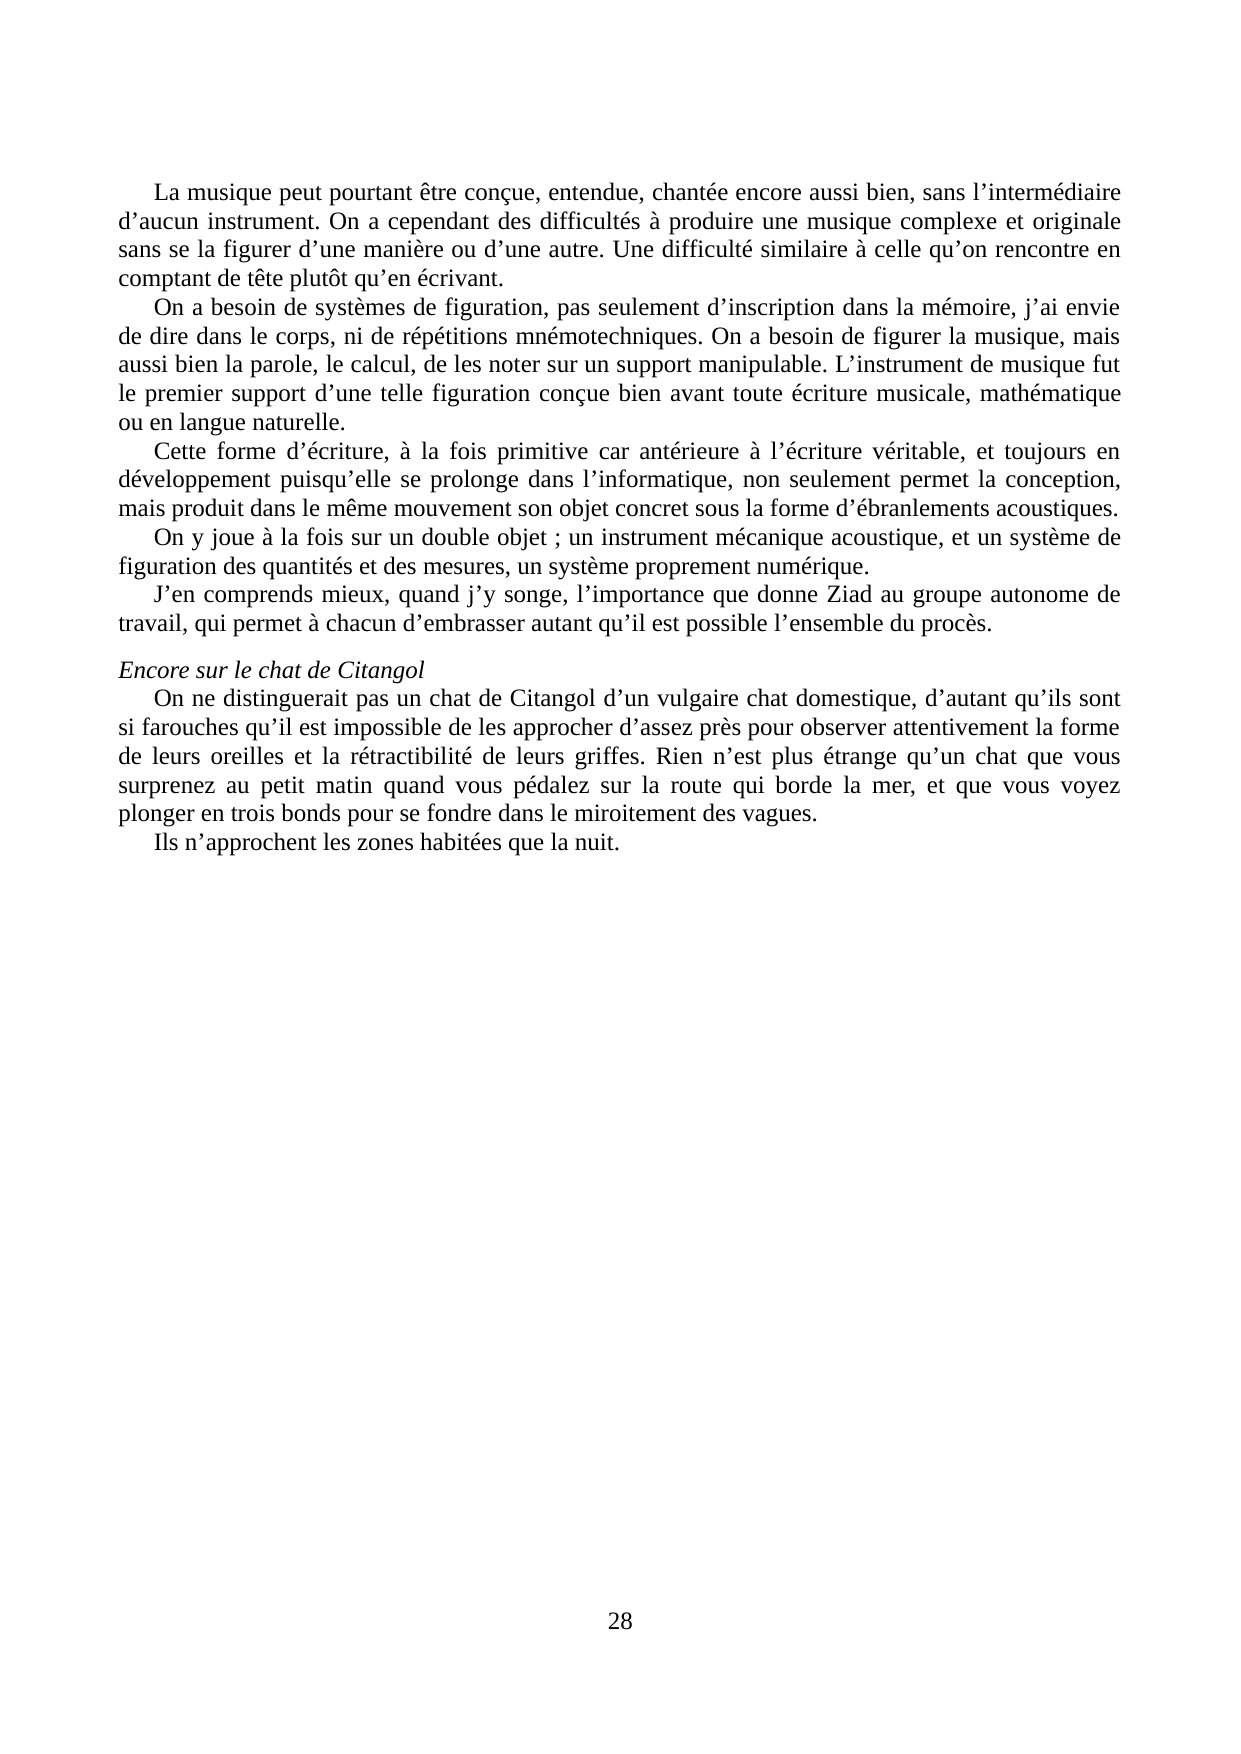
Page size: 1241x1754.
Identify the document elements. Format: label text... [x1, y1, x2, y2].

text La musique peut pourtant être conçue, entendue, chantée encore aussi bien, sans l’intermédiaire d’aucun instrument. On a cependant des difficultés à produire une musique complexe et originale sans se la figurer d’une manière ou d’une autre. Une difficulté similaire à celle qu’on rencontre en comptant de tête plutôt qu’en écrivant. [118, 177, 1122, 292]
text Ils n’approchent les zones habitées que la nuit. [118, 827, 1122, 856]
text On ne distinguerait pas un chat de Citangol d’un vulgaire chat domestique, d’autant qu’ils sont si farouches qu’il est impossible de les approcher d’assez près pour observer attentivement la forme de leurs oreilles et la rétractibilité de leurs griffes. Rien n’est plus étrange qu’un chat que vous surprenez au petit matin quand vous pédalez sur la route qui borde la mer, et que vous voyez plonger en trois bonds pour se fondre dans le miroitement des vagues. [118, 683, 1122, 827]
text J’en comprends mieux, quand j’y songe, l’importance que donne Ziad au groupe autonome de travail, qui permet à chacun d’embrasser autant qu’il est possible l’ensemble du procès. [118, 579, 1122, 637]
text Cette forme d’écriture, à la fois primitive car antérieure à l’écriture véritable, et toujours en développement puisqu’elle se prolonge dans l’informatique, non seulement permet la conception, mais produit dans le même mouvement son objet concret sous la forme d’ébranlements acoustiques. [118, 436, 1122, 522]
text On a besoin de systèmes de figuration, pas seulement d’inscription dans la mémoire, j’ai envie de dire dans le corps, ni de répétitions mnémotechniques. On a besoin de figurer la musique, mais aussi bien la parole, le calcul, de les noter sur un support manipulable. L’instrument de musique fut le premier support d’une telle figuration conçue bien avant toute écriture musicale, mathématique ou en langue naturelle. [118, 292, 1122, 436]
subtitle Encore sur le chat de Citangol [118, 655, 1122, 683]
text On y joue à la fois sur un double objet ; un instrument mécanique acoustique, et un système de figuration des quantités et des mesures, un système proprement numérique. [118, 522, 1122, 579]
